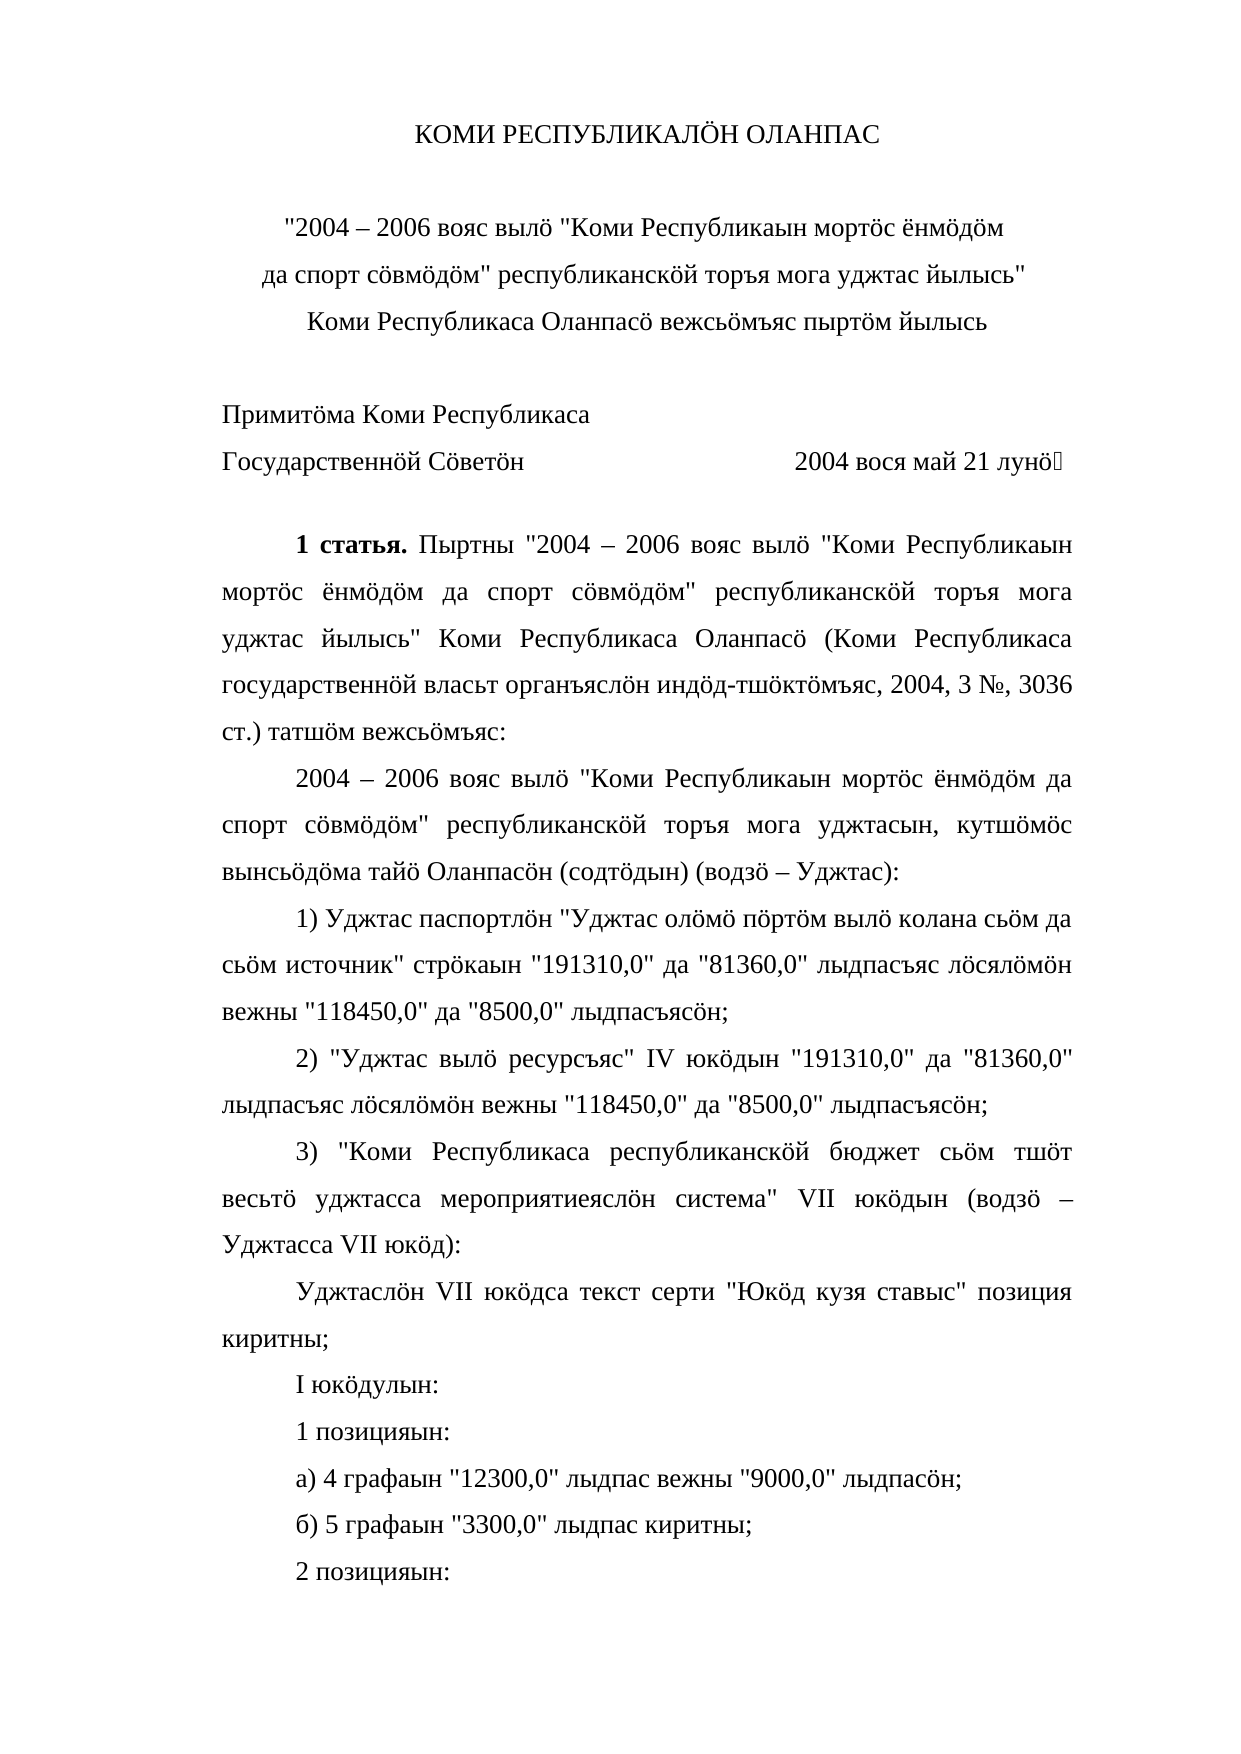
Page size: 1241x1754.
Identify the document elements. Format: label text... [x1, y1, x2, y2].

text КОМИ РЕСПУБЛИКАЛÖН ОЛАНПАС [222, 118, 1073, 149]
text Коми Республикаса Оланпасö вежсьöмъяс пыртöм йылысь [222, 305, 1073, 336]
text 2004 – 2006 вояс вылö "Коми Республикаын мортöс ёнмöдöм да спорт сöвмöдöм" республиканскöй торъя мога уджтасын, кутшöмöс вынсьöдöма тайö Оланпасöн (содтöдын) (водзö – Уджтас): [222, 762, 1073, 886]
text 3) "Коми Республикаса республиканскöй бюджет сьöм тшöт весьтö уджтасса мероприятиеяслöн система" VII юкöдын (водзö – Уджтасса VII юкöд): [222, 1135, 1073, 1260]
text 2) "Уджтас вылö ресурсъяс" IV юкöдын "191310,0" да "81360,0" лыдпасъяс лöсялöмöн вежны "118450,0" да "8500,0" лыдпасъясöн; [222, 1042, 1073, 1120]
text б) 5 графаын "3300,0" лыдпас киритны; [222, 1509, 1073, 1540]
text 2 позицияын: [222, 1555, 1073, 1586]
text I юкöдулын: [222, 1369, 1073, 1400]
text Государственнöй Сöветöн 2004 вося май 21 лунö [222, 445, 1073, 476]
text 1) Уджтас паспортлöн "Уджтас олöмö пöртöм вылö колана сьöм да сьöм источник" стрöкаын "191310,0" да "81360,0" лыдпасъяс лöсялöмöн вежны "118450,0" да "8500,0" лыдпасъясöн; [222, 902, 1073, 1026]
text Примитöма Коми Республикаса [222, 398, 1073, 429]
text да спорт сöвмöдöм" республиканскöй торъя мога уджтас йылысь" [222, 258, 1073, 289]
text Уджтаслöн VII юкöдса текст серти "Юкöд кузя ставыс" позиция киритны; [222, 1275, 1073, 1353]
text "2004 – 2006 вояс вылö "Коми Республикаын мортöс ёнмöдöм [222, 211, 1073, 243]
text 1 статья. Пыртны "2004 – 2006 вояс вылö "Коми Республикаын мортöс ёнмöдöм да спорт сöвмöдöм" республиканскöй торъя мога уджтас йылысь" Коми Республикаса Оланпасö (Коми Республикаса государственнöй власьт органъяслöн индöд-тшöктöмъяс, 2004, 3 №, 3036 ст.) татшöм вежсьöмъяс: [222, 529, 1073, 746]
text 1 позицияын: [222, 1415, 1073, 1446]
text а) 4 графаын "12300,0" лыдпас вежны "9000,0" лыдпасöн; [222, 1462, 1073, 1493]
